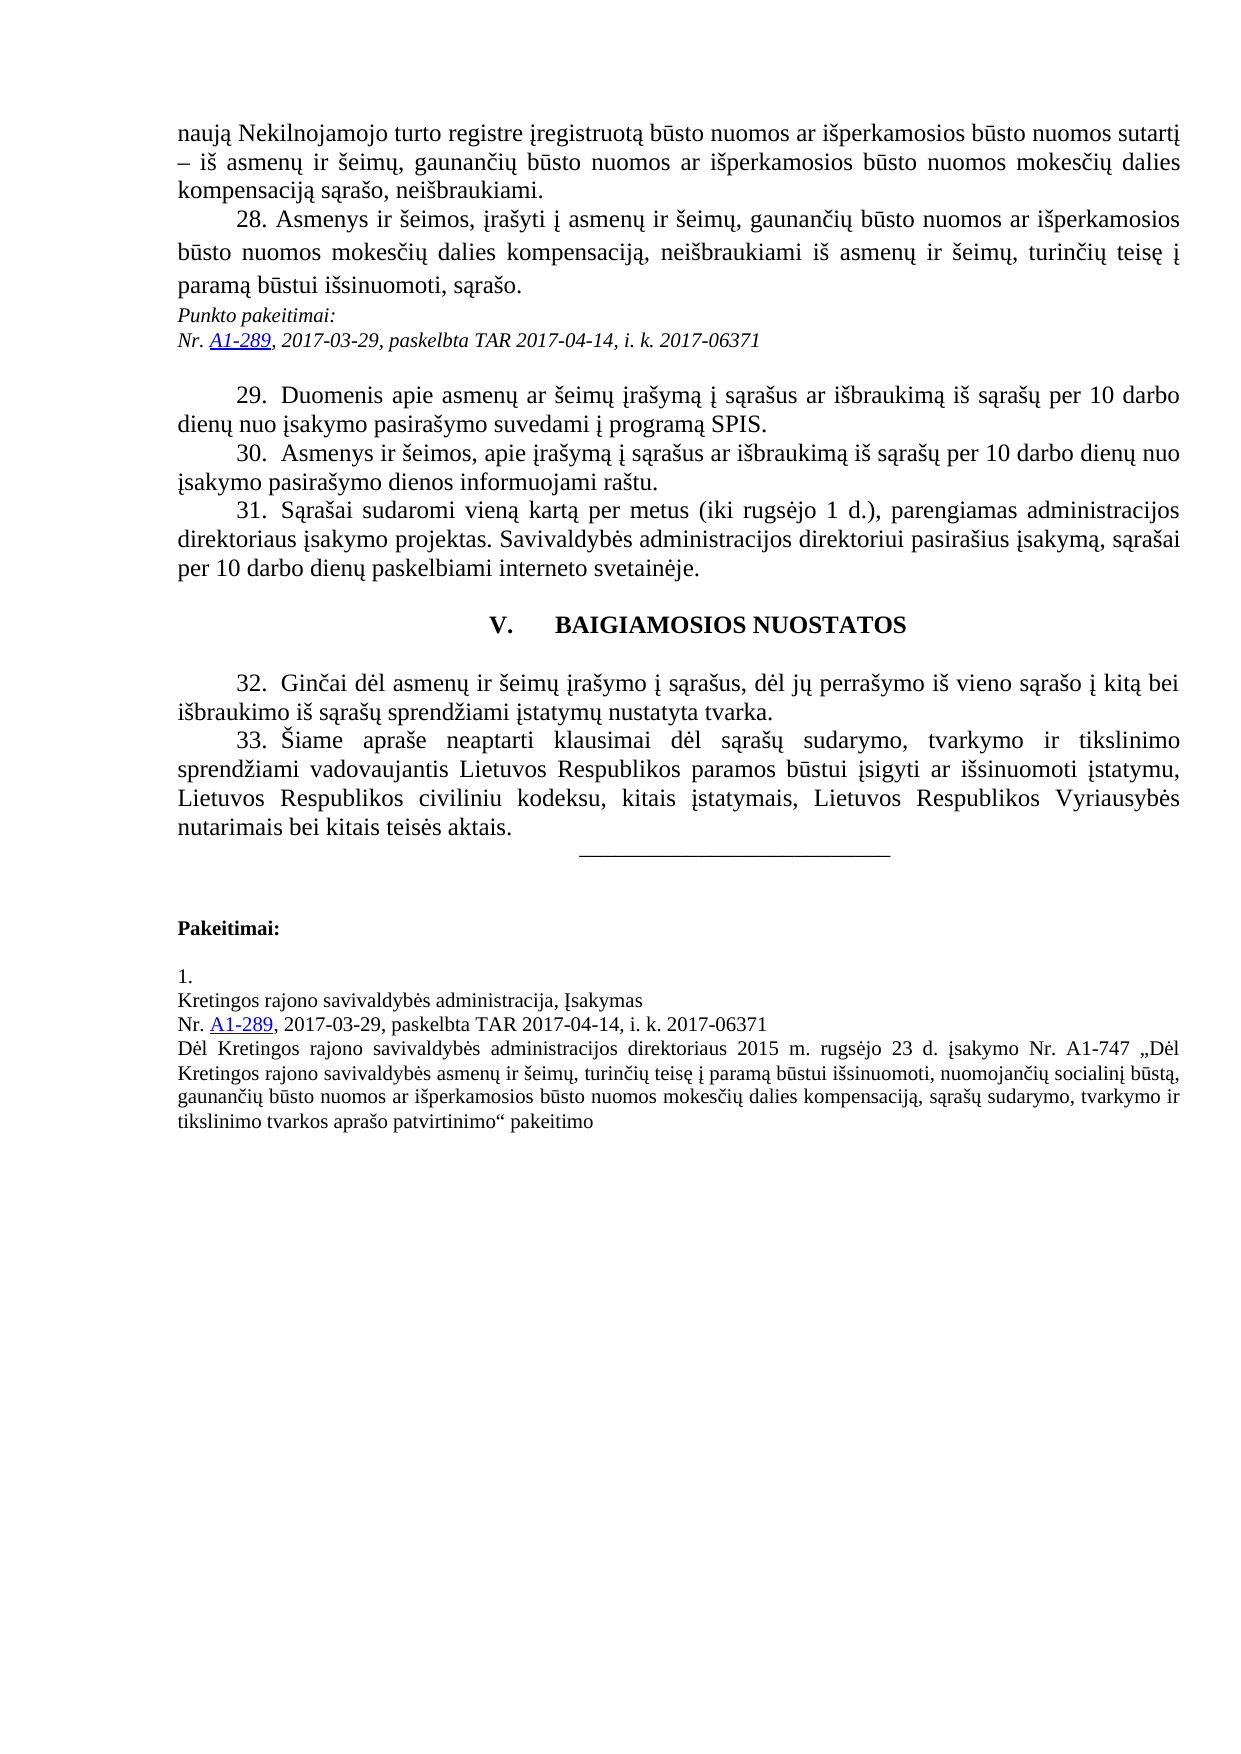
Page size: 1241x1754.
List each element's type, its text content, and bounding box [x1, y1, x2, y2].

text –––––––––––––––––––––––––– [289, 840, 1181, 868]
text 33. Šiame apraše neaptarti klausimai dėl sąrašų sudarymo, tvarkymo ir tikslinimo sprendžiami vadovaujantis Lietuvos Respublikos paramos būstui įsigyti ar išsinuomoti įstatymu, Lietuvos Respublikos civiliniu kodeksu, kitais įstatymais, Lietuvos Respublikos Vyriausybės nutarimais bei kitais teisės aktais. [177, 725, 1181, 840]
text 32. Ginčai dėl asmenų ir šeimų įrašymo į sąrašus, dėl jų perrašymo iš vieno sąrašo į kitą bei išbraukimo iš sąrašų sprendžiami įstatymų nustatyta tvarka. [177, 668, 1181, 725]
text naują Nekilnojamojo turto registre įregistruotą būsto nuomos ar išperkamosios būsto nuomos sutartį – iš asmenų ir šeimų, gaunančių būsto nuomos ar išperkamosios būsto nuomos mokesčių dalies kompensaciją sąrašo, neišbraukiami. [177, 118, 1181, 204]
text Nr. A1-289, 2017-03-29, paskelbta TAR 2017-04-14, i. k. 2017-06371 [177, 327, 1181, 352]
text Kretingos rajono savivaldybės administracija, Įsakymas [177, 988, 1181, 1012]
text 30. Asmenys ir šeimos, apie įrašymą į sąrašus ar išbraukimą iš sąrašų per 10 darbo dienų nuo įsakymo pasirašymo dienos informuojami raštu. [177, 438, 1181, 495]
text 28. Asmenys ir šeimos, įrašyti į asmenų ir šeimų, gaunančių būsto nuomos ar išperkamosios būsto nuomos mokesčių dalies kompensaciją, neišbraukiami iš asmenų ir šeimų, turinčių teisę į paramą būstui išsinuomoti, sąrašo. [177, 204, 1181, 299]
text 31. Sąrašai sudaromi vieną kartą per metus (iki rugsėjo 1 d.), parengiamas administracijos direktoriaus įsakymo projektas. Savivaldybės administracijos direktoriui pasirašius įsakymą, sąrašai per 10 darbo dienų paskelbiami interneto svetainėje. [177, 495, 1181, 582]
text Pakeitimai: [177, 916, 1181, 940]
text 29. Duomenis apie asmenų ar šeimų įrašymą į sąrašus ar išbraukimą iš sąrašų per 10 darbo dienų nuo įsakymo pasirašymo suvedami į programą SPIS. [177, 380, 1181, 438]
text Nr. A1-289, 2017-03-29, paskelbta TAR 2017-04-14, i. k. 2017-06371 [177, 1012, 1181, 1036]
text V. BAIGIAMOSIOS NUOSTATOS [215, 610, 1181, 639]
text Punkto pakeitimai: [177, 303, 1181, 327]
text 1. [177, 964, 1181, 988]
text Dėl Kretingos rajono savivaldybės administracijos direktoriaus 2015 m. rugsėjo 23 d. įsakymo Nr. A1-747 „Dėl Kretingos rajono savivaldybės asmenų ir šeimų, turinčių teisę į paramą būstui išsinuomoti, nuomojančių socialinį būstą, gaunančių būsto nuomos ar išperkamosios būsto nuomos mokesčių dalies kompensaciją, sąrašų sudarymo, tvarkymo ir tikslinimo tvarkos aprašo patvirtinimo“ pakeitimo [177, 1036, 1181, 1133]
